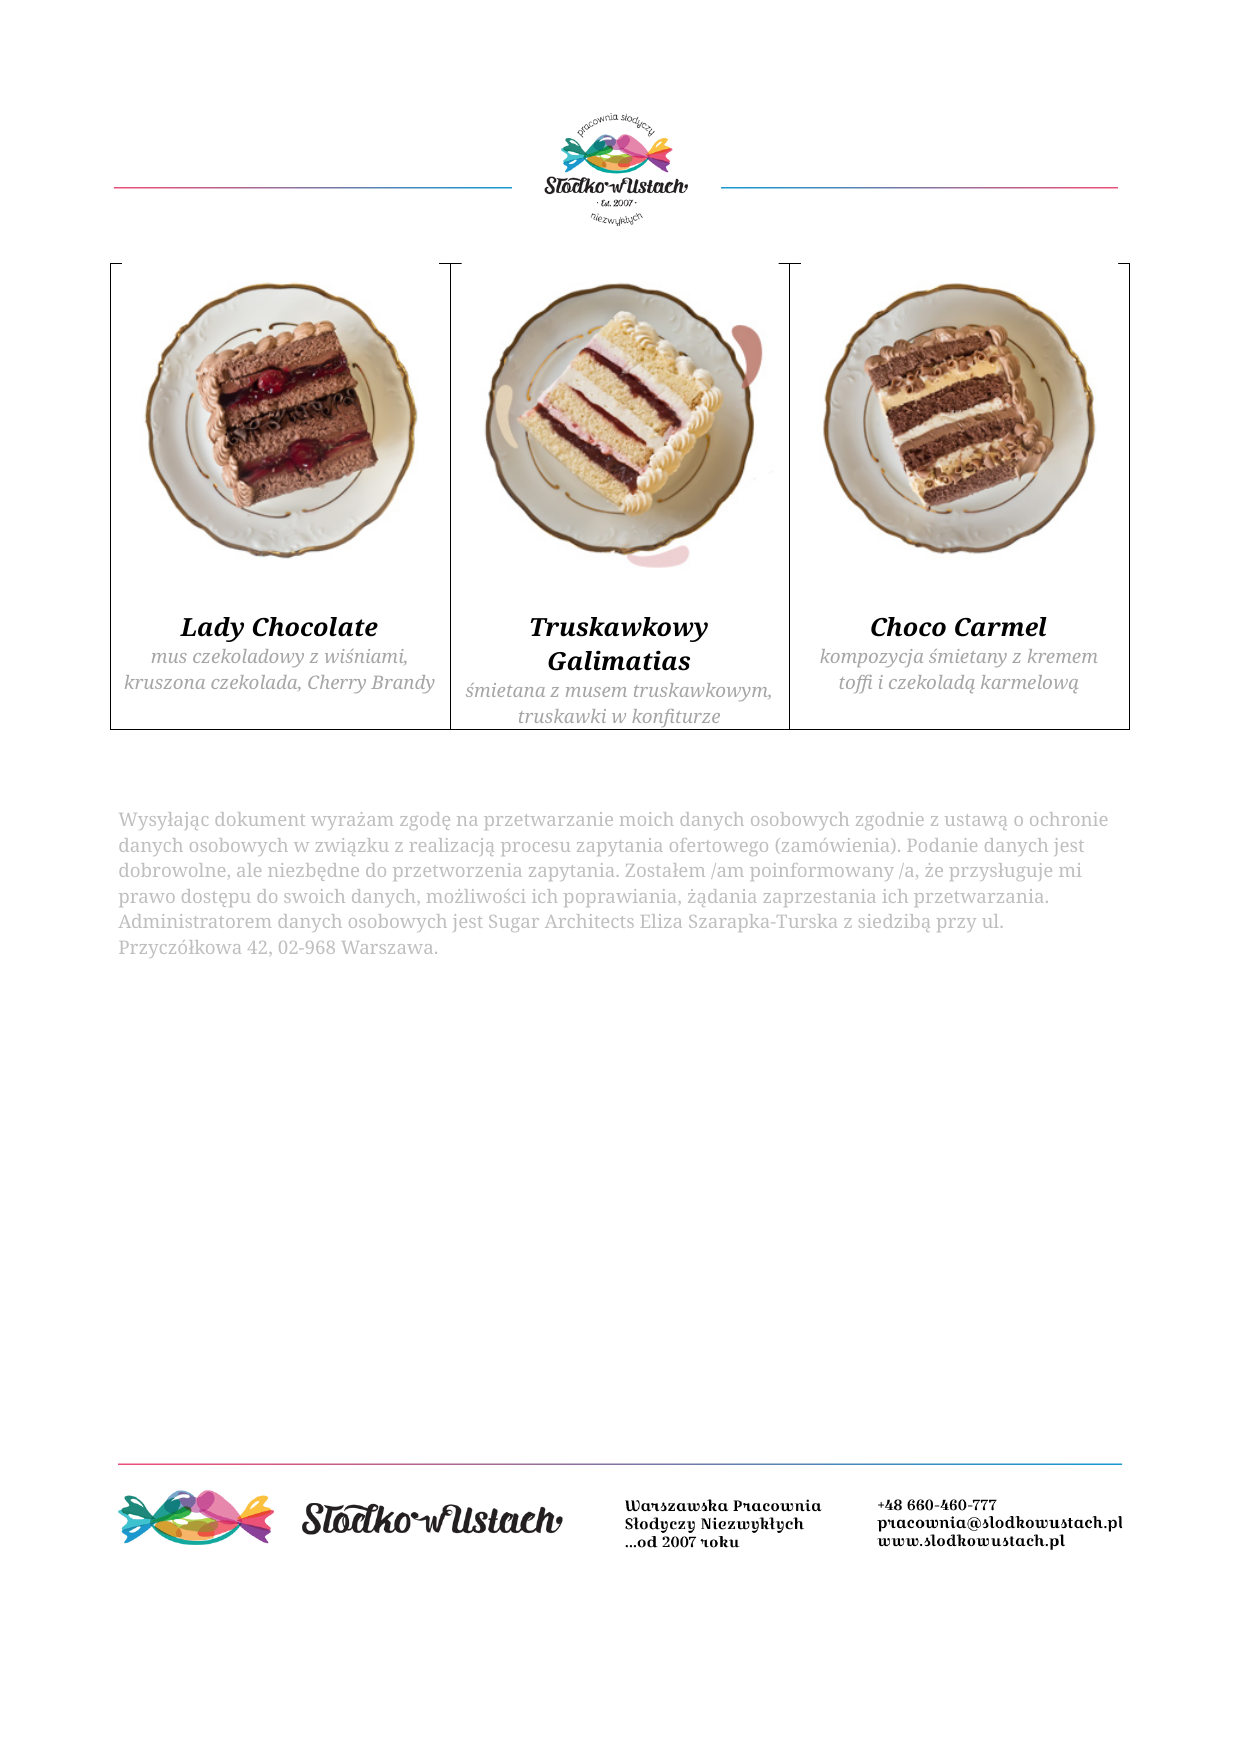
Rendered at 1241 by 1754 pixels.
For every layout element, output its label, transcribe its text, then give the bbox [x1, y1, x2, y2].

picture [461, 263, 779, 581]
table_cell Truskawkowy Galimatias śmietana z musem truskawkowym, truskawki w konfiturze [451, 264, 789, 729]
picture [122, 263, 439, 581]
table_cell Choco Carmel kompozycja śmietany z kremem toffi i czekoladą karmelową [790, 264, 1129, 729]
picture [801, 263, 1119, 581]
picture [118, 1447, 1123, 1574]
picture [113, 94, 1118, 244]
text Wysyłając dokument wyrażam zgodę na przetwarzanie moich danych osobowych zgodnie z ustawą o ochronie danych osobowych w związku z realizacją procesu zapytania ofertowego (zamówienia). Podanie danych jest dobrowolne, ale niezbędne do przetworzenia zapytania. Zostałem /am poinformowany /a, że przysługuje mi prawo dostępu do swoich danych, możliwości ich poprawiania, żądania zaprzestania ich przetwarzania. Administratorem danych osobowych jest Sugar Architects Eliza Szarapka-Turska z siedzibą przy ul. Przyczółkowa 42, 02-968 Warszawa. [118, 806, 1122, 959]
table_cell Lady Chocolate mus czekoladowy z wiśniami, kruszona czekolada, Cherry Brandy [111, 264, 450, 729]
